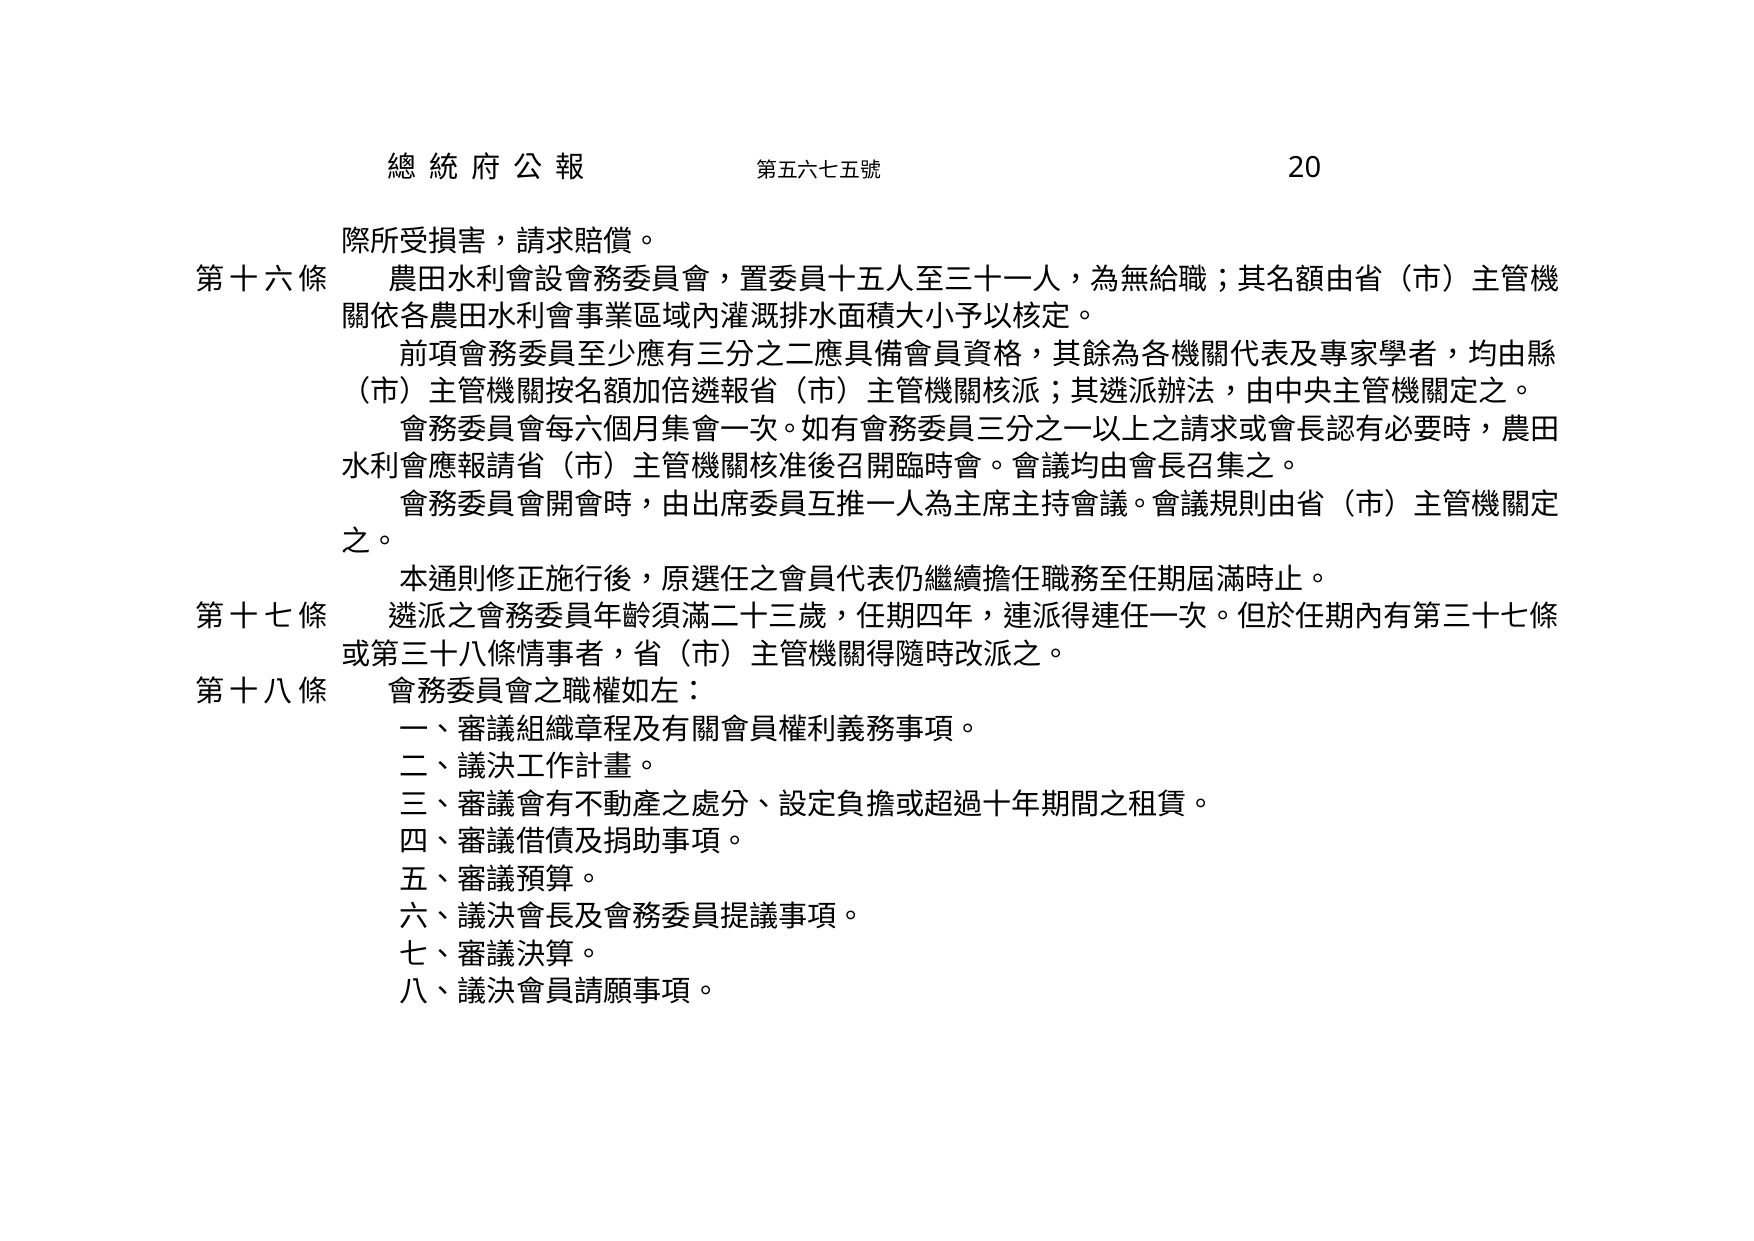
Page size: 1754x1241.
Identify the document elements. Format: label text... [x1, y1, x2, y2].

text 二、議決工作計畫。 [399, 747, 1559, 784]
text 第十八條 會務委員會之職權如左： [195, 672, 1559, 709]
text 會務委員會開會時，由出席委員互推一人為主席主持會議。會議規則由省（市）主管機關定之。 [341, 484, 1559, 559]
text 五、審議預算。 [399, 859, 1559, 897]
text 前項會務委員至少應有三分之二應具備會員資格，其餘為各機關代表及專家學者，均由縣（市）主管機關按名額加倍遴報省（市）主管機關核派；其遴派辦法，由中央主管機關定之。 [341, 334, 1559, 409]
text 一、審議組織章程及有關會員權利義務事項。 [399, 709, 1559, 747]
text 本通則修正施行後，原選任之會員代表仍繼續擔任職務至任期屆滿時止。 [341, 559, 1559, 597]
text 際所受損害，請求賠償。 [341, 222, 1559, 259]
text 八、議決會員請願事項。 [399, 972, 1559, 1009]
text 三、審議會有不動產之處分、設定負擔或超過十年期間之租賃。 [399, 784, 1559, 822]
text 會務委員會每六個月集會一次。如有會務委員三分之一以上之請求或會長認有必要時，農田水利會應報請省（市）主管機關核准後召開臨時會。會議均由會長召集之。 [341, 409, 1559, 484]
text 七、審議決算。 [399, 934, 1559, 972]
text 第十七條 遴派之會務委員年齡須滿二十三歲，任期四年，連派得連任一次。但於任期內有第三十七條或第三十八條情事者，省（市）主管機關得隨時改派之。 [195, 597, 1559, 672]
text 第十六條 農田水利會設會務委員會，置委員十五人至三十一人，為無給職；其名額由省（市）主管機關依各農田水利會事業區域內灌溉排水面積大小予以核定。 [195, 259, 1559, 334]
text 六、議決會長及會務委員提議事項。 [399, 897, 1559, 934]
text 四、審議借債及捐助事項。 [399, 822, 1559, 859]
